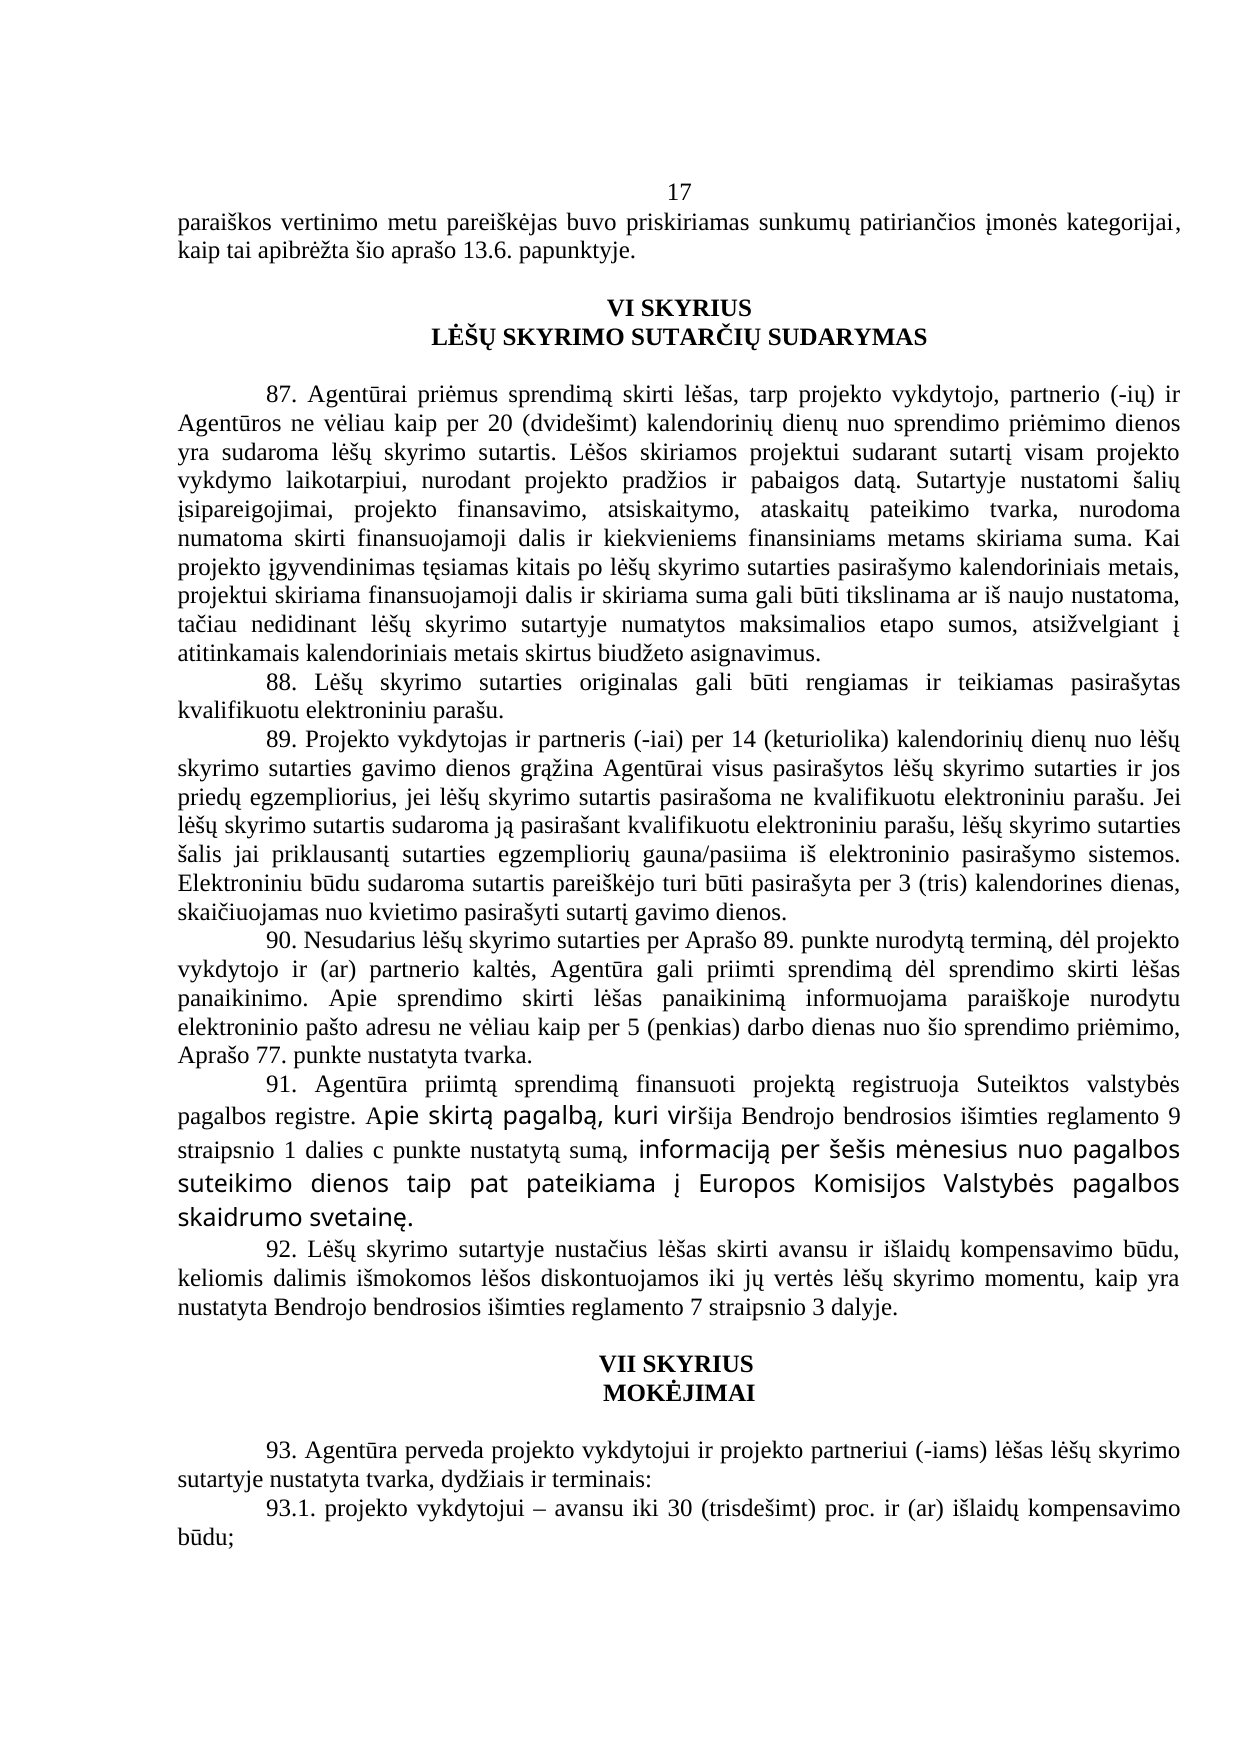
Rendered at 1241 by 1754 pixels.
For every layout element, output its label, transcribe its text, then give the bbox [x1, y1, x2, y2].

text 93. Agentūra perveda projekto vykdytojui ir projekto partneriui (-iams) lėšas lėšų skyrimo sutartyje nustatyta tvarka, dydžiais ir terminais: [177, 1435, 1181, 1493]
text MOKĖJIMAI [177, 1378, 1181, 1407]
text 92. Lėšų skyrimo sutartyje nustačius lėšas skirti avansu ir išlaidų kompensavimo būdu, keliomis dalimis išmokomos lėšos diskontuojamos iki jų vertės lėšų skyrimo momentu, kaip yra nustatyta Bendrojo bendrosios išimties reglamento 7 straipsnio 3 dalyje. [177, 1234, 1181, 1320]
text paraiškos vertinimo metu pareiškėjas buvo priskiriamas sunkumų patiriančios įmonės kategorijai, kaip tai apibrėžta šio aprašo 13.6. papunktyje. [177, 207, 1181, 264]
text 87. Agentūrai priėmus sprendimą skirti lėšas, tarp projekto vykdytojo, partnerio (-ių) ir Agentūros ne vėliau kaip per 20 (dvidešimt) kalendorinių dienų nuo sprendimo priėmimo dienos yra sudaroma lėšų skyrimo sutartis. Lėšos skiriamos projektui sudarant sutartį visam projekto vykdymo laikotarpiui, nurodant projekto pradžios ir pabaigos datą. Sutartyje nustatomi šalių įsipareigojimai, projekto finansavimo, atsiskaitymo, ataskaitų pateikimo tvarka, nurodoma numatoma skirti finansuojamoji dalis ir kiekvieniems finansiniams metams skiriama suma. Kai projekto įgyvendinimas tęsiamas kitais po lėšų skyrimo sutarties pasirašymo kalendoriniais metais, projektui skiriama finansuojamoji dalis ir skiriama suma gali būti tikslinama ar iš naujo nustatoma, tačiau nedidinant lėšų skyrimo sutartyje numatytos maksimalios etapo sumos, atsižvelgiant į atitinkamais kalendoriniais metais skirtus biudžeto asignavimus. [177, 379, 1181, 667]
text 88. Lėšų skyrimo sutarties originalas gali būti rengiamas ir teikiamas pasirašytas kvalifikuotu elektroniniu parašu. [177, 667, 1181, 724]
text VII SKYRIUS [177, 1349, 1181, 1378]
text 91. Agentūra priimtą sprendimą finansuoti projektą registruoja Suteiktos valstybės pagalbos registre. Apie skirtą pagalbą, kuri viršija Bendrojo bendrosios išimties reglamento 9 straipsnio 1 dalies c punkte nustatytą sumą, informaciją per šešis mėnesius nuo pagalbos suteikimo dienos taip pat pateikiama į Europos Komisijos Valstybės pagalbos skaidrumo svetainę. [177, 1069, 1181, 1234]
text 89. Projekto vykdytojas ir partneris (-iai) per 14 (keturiolika) kalendorinių dienų nuo lėšų skyrimo sutarties gavimo dienos grąžina Agentūrai visus pasirašytos lėšų skyrimo sutarties ir jos priedų egzempliorius, jei lėšų skyrimo sutartis pasirašoma ne kvalifikuotu elektroniniu parašu. Jei lėšų skyrimo sutartis sudaroma ją pasirašant kvalifikuotu elektroniniu parašu, lėšų skyrimo sutarties šalis jai priklausantį sutarties egzempliorių gauna/pasiima iš elektroninio pasirašymo sistemos. Elektroniniu būdu sudaroma sutartis pareiškėjo turi būti pasirašyta per 3 (tris) kalendorines dienas, skaičiuojamas nuo kvietimo pasirašyti sutartį gavimo dienos. [177, 724, 1181, 925]
text VI SKYRIUS [177, 293, 1181, 322]
text 93.1. projekto vykdytojui – avansu iki 30 (trisdešimt) proc. ir (ar) išlaidų kompensavimo būdu; [177, 1493, 1181, 1550]
text 90. Nesudarius lėšų skyrimo sutarties per Aprašo 89. punkte nurodytą terminą, dėl projekto vykdytojo ir (ar) partnerio kaltės, Agentūra gali priimti sprendimą dėl sprendimo skirti lėšas panaikinimo. Apie sprendimo skirti lėšas panaikinimą informuojama paraiškoje nurodytu elektroninio pašto adresu ne vėliau kaip per 5 (penkias) darbo dienas nuo šio sprendimo priėmimo, Aprašo 77. punkte nustatyta tvarka. [177, 925, 1181, 1069]
text LĖŠŲ SKYRIMO SUTARČIŲ SUDARYMAS [177, 322, 1181, 350]
